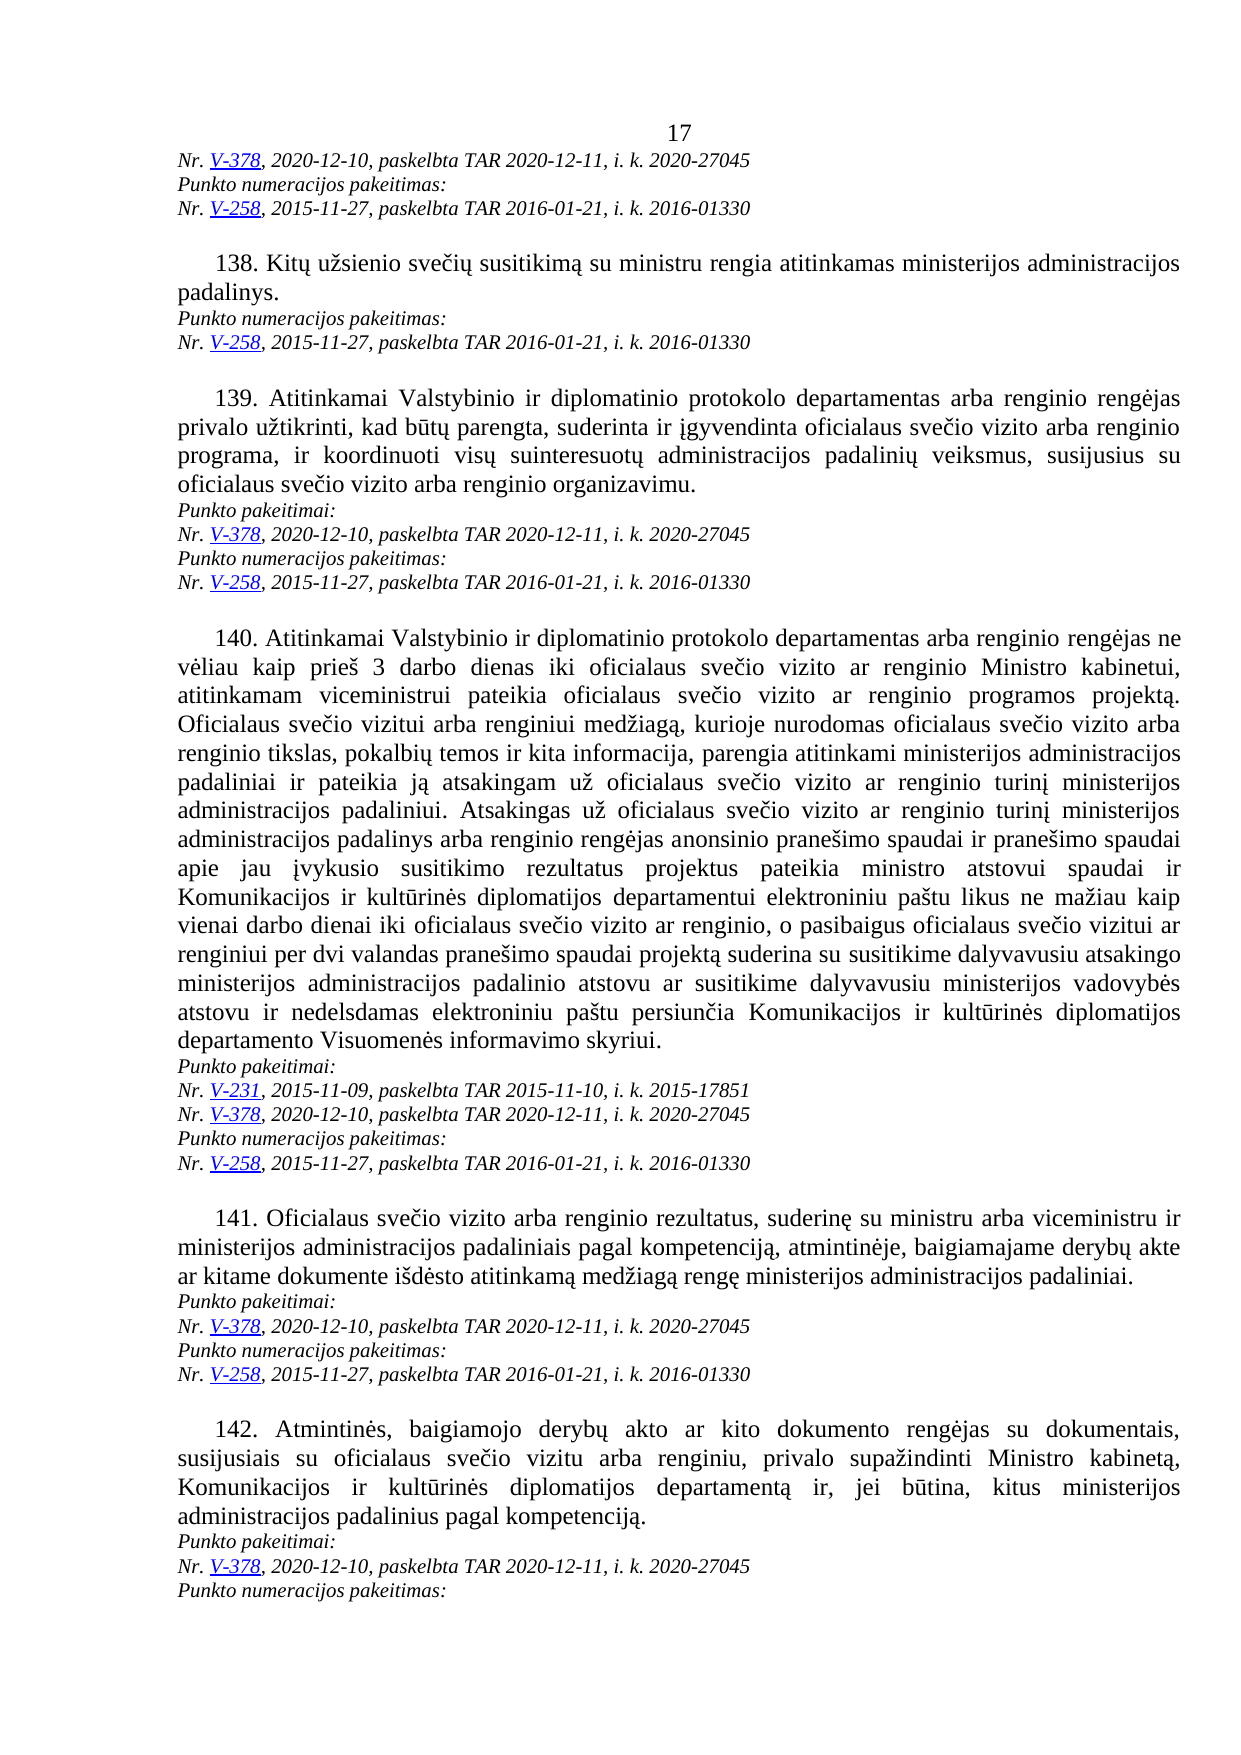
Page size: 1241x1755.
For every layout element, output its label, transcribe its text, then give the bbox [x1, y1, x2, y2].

text 139. Atitinkamai Valstybinio ir diplomatinio protokolo departamentas arba renginio rengėjas privalo užtikrinti, kad būtų parengta, suderinta ir įgyvendinta oficialaus svečio vizito arba renginio programa, ir koordinuoti visų suinteresuotų administracijos padalinių veiksmus, susijusius su oficialaus svečio vizito arba renginio organizavimu. [177, 383, 1181, 498]
text Punkto numeracijos pakeitimas: [177, 172, 1181, 196]
text Nr. V-231, 2015-11-09, paskelbta TAR 2015-11-10, i. k. 2015-17851 [177, 1078, 1181, 1102]
text Nr. V-258, 2015-11-27, paskelbta TAR 2016-01-21, i. k. 2016-01330 [177, 570, 1181, 594]
text Punkto pakeitimai: [177, 1054, 1181, 1078]
text 138. Kitų užsienio svečių susitikimą su ministru rengia atitinkamas ministerijos administracijos padalinys. [177, 248, 1181, 306]
text Punkto numeracijos pakeitimas: [177, 1578, 1181, 1602]
text Nr. V-378, 2020-12-10, paskelbta TAR 2020-12-11, i. k. 2020-27045 [177, 148, 1181, 172]
text 141. Oficialaus svečio vizito arba renginio rezultatus, suderinę su ministru arba viceministru ir ministerijos administracijos padaliniais pagal kompetenciją, atmintinėje, baigiamajame derybų akte ar kitame dokumente išdėsto atitinkamą medžiagą rengę ministerijos administracijos padaliniai. [177, 1203, 1181, 1289]
text Punkto pakeitimai: [177, 1529, 1181, 1553]
text Nr. V-378, 2020-12-10, paskelbta TAR 2020-12-11, i. k. 2020-27045 [177, 1553, 1181, 1578]
text Nr. V-378, 2020-12-10, paskelbta TAR 2020-12-11, i. k. 2020-27045 [177, 1102, 1181, 1126]
text Punkto pakeitimai: [177, 498, 1181, 522]
text Punkto numeracijos pakeitimas: [177, 546, 1181, 570]
text Punkto numeracijos pakeitimas: [177, 1338, 1181, 1362]
text Nr. V-258, 2015-11-27, paskelbta TAR 2016-01-21, i. k. 2016-01330 [177, 196, 1181, 220]
text 140. Atitinkamai Valstybinio ir diplomatinio protokolo departamentas arba renginio rengėjas ne vėliau kaip prieš 3 darbo dienas iki oficialaus svečio vizito ar renginio Ministro kabinetui, atitinkamam viceministrui pateikia oficialaus svečio vizito ar renginio programos projektą. Oficialaus svečio vizitui arba renginiui medžiagą, kurioje nurodomas oficialaus svečio vizito arba renginio tikslas, pokalbių temos ir kita informacija, parengia atitinkami ministerijos administracijos padaliniai ir pateikia ją atsakingam už oficialaus svečio vizito ar renginio turinį ministerijos administracijos padaliniui. Atsakingas už oficialaus svečio vizito ar renginio turinį ministerijos administracijos padalinys arba renginio rengėjas anonsinio pranešimo spaudai ir pranešimo spaudai apie jau įvykusio susitikimo rezultatus projektus pateikia ministro atstovui spaudai ir Komunikacijos ir kultūrinės diplomatijos departamentui elektroniniu paštu likus ne mažiau kaip vienai darbo dienai iki oficialaus svečio vizito ar renginio, o pasibaigus oficialaus svečio vizitui ar renginiui per dvi valandas pranešimo spaudai projektą suderina su susitikime dalyvavusiu atsakingo ministerijos administracijos padalinio atstovu ar susitikime dalyvavusiu ministerijos vadovybės atstovu ir nedelsdamas elektroniniu paštu persiunčia Komunikacijos ir kultūrinės diplomatijos departamento Visuomenės informavimo skyriui. [177, 623, 1181, 1054]
text Nr. V-258, 2015-11-27, paskelbta TAR 2016-01-21, i. k. 2016-01330 [177, 330, 1181, 354]
text Nr. V-378, 2020-12-10, paskelbta TAR 2020-12-11, i. k. 2020-27045 [177, 522, 1181, 546]
text 142. Atmintinės, baigiamojo derybų akto ar kito dokumento rengėjas su dokumentais, susijusiais su oficialaus svečio vizitu arba renginiu, privalo supažindinti Ministro kabinetą, Komunikacijos ir kultūrinės diplomatijos departamentą ir, jei būtina, kitus ministerijos administracijos padalinius pagal kompetenciją. [177, 1414, 1181, 1529]
text Nr. V-258, 2015-11-27, paskelbta TAR 2016-01-21, i. k. 2016-01330 [177, 1150, 1181, 1174]
text Punkto numeracijos pakeitimas: [177, 1126, 1181, 1150]
text Punkto numeracijos pakeitimas: [177, 306, 1181, 330]
text Nr. V-378, 2020-12-10, paskelbta TAR 2020-12-11, i. k. 2020-27045 [177, 1313, 1181, 1338]
text Nr. V-258, 2015-11-27, paskelbta TAR 2016-01-21, i. k. 2016-01330 [177, 1362, 1181, 1386]
text Punkto pakeitimai: [177, 1289, 1181, 1313]
